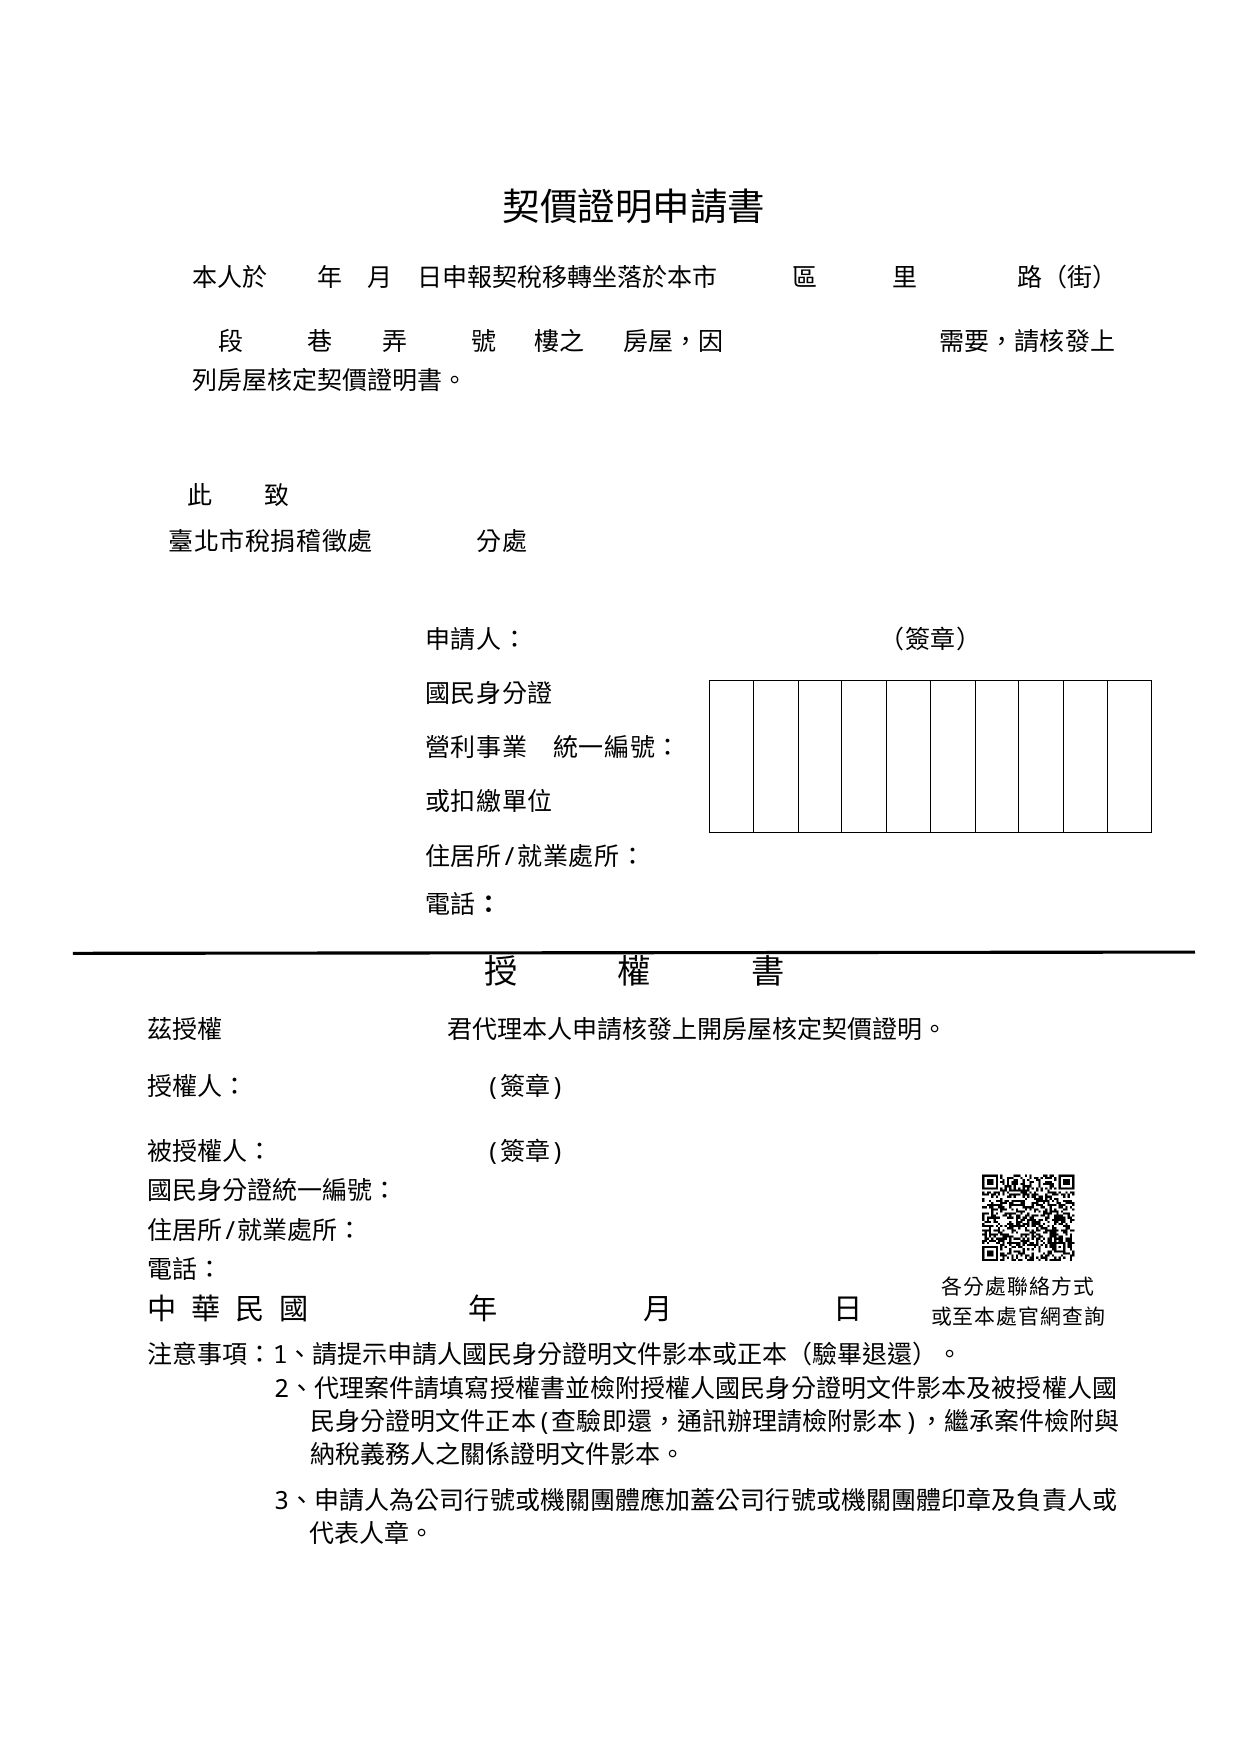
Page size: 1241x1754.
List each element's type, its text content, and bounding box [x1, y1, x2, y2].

table_header （簽章） [709, 615, 1151, 680]
table_cell 住居所/就業處所： [361, 832, 1151, 886]
text 契價證明申請書 [148, 177, 1120, 231]
text 段 巷 弄 號 樓之 房屋，因 需要，請核發上列房屋核定契價證明書。 [192, 318, 1120, 397]
text 授 權 書 [96, 954, 1173, 991]
text 電話： [1083, 1252, 1120, 1262]
table_cell [1064, 681, 1107, 832]
table_cell [754, 681, 798, 832]
table_cell 電話： [361, 886, 1151, 948]
table_cell [887, 681, 930, 832]
text 茲授權 君代理本人申請核發上開房屋核定契價證明。 [148, 1012, 1120, 1046]
table_cell [976, 681, 1018, 832]
table_header 申請人： 國民身分證 營利事業 統一編號： 或扣繳單位 [361, 615, 709, 832]
text 2、代理案件請填寫授權書並檢附授權人國民身分證明文件影本及被授權人國民身分證明文件正本(查驗即還，通訊辦理請檢附影本)，繼承案件檢附與納稅義務人之關係證明文件影本。 [274, 1370, 1120, 1470]
text 3、申請人為公司行號或機關團體應加蓋公司行號或機關團體印章及負責人或代表人章。 [274, 1483, 1120, 1549]
text [1083, 1173, 1120, 1206]
text 授權人： (簽章) [148, 1069, 1120, 1102]
table_cell [931, 681, 975, 832]
table_cell [799, 681, 841, 832]
text 被授權人： (簽章) [148, 1134, 1120, 1167]
text 電話： [148, 1252, 973, 1285]
text 國民身分證統一編號： [148, 1173, 973, 1206]
text 臺北市稅捐稽徵處 分處 [148, 530, 1120, 555]
table_cell [842, 681, 886, 832]
text 注意事項：1、請提示申請人國民身分證明文件影本或正本（驗畢退還）。 [148, 1337, 1120, 1370]
table_cell [710, 681, 753, 832]
text 中 華 民 國 年 月 日 [148, 1297, 915, 1324]
table_cell [1019, 681, 1063, 832]
text 本人於 年 月 日申報契稅移轉坐落於本市 區 里 路（街） [192, 255, 1120, 295]
text 此 致 [148, 476, 1120, 512]
text [1083, 1212, 1120, 1246]
text 住居所/就業處所： [148, 1212, 973, 1246]
table_cell [1108, 681, 1151, 832]
